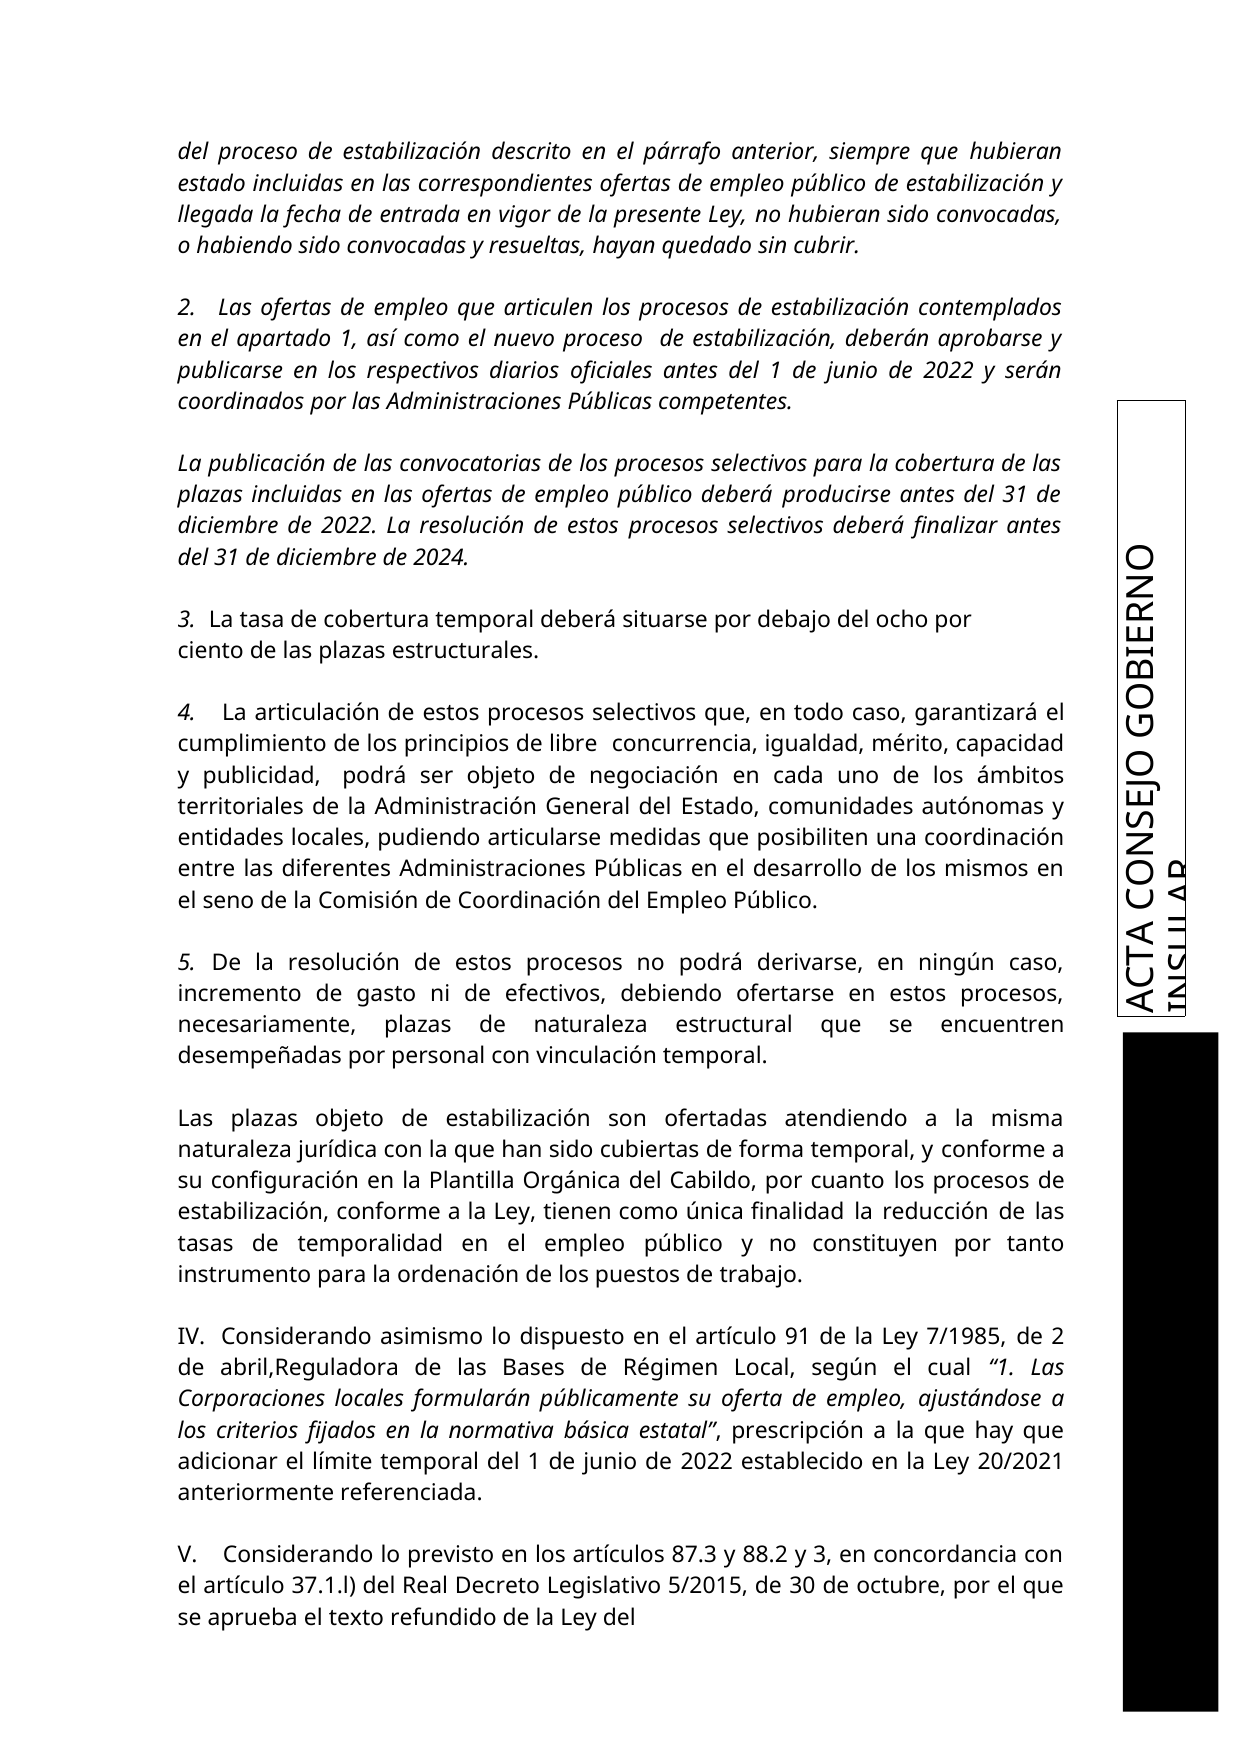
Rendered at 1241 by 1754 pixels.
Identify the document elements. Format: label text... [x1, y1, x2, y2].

list La tasa de cobertura temporal deberá situarse por debajo del ocho por ciento de las plazas estructurales. [177, 603, 1027, 665]
list Considerando lo previsto en los artículos 87.3 y 88.2 y 3, en concordancia con el artículo 37.1.l) del Real Decreto Legislativo 5/2015, de 30 de octubre, por el que se aprueba el texto refundido de la Ley del [177, 1538, 1064, 1632]
text La publicación de las convocatorias de los procesos selectivos para la cobertura de las plazas incluidas en las ofertas de empleo público deberá producirse antes del 31 de diciembre de 2022. La resolución de estos procesos selectivos deberá finalizar antes del 31 de diciembre de 2024. [177, 447, 1061, 572]
list ACTA CONSEJO GOBIERNO INSULAR [1118, 402, 1183, 1016]
list La articulación de estos procesos selectivos que, en todo caso, garantizará el cumplimiento de los principios de libre concurrencia, igualdad, mérito, capacidad y publicidad, podrá ser objeto de negociación en cada uno de los ámbitos territoriales de la Administración General del Estado, comunidades autónomas y entidades locales, pudiendo articularse medidas que posibiliten una coordinación entre las diferentes Administraciones Públicas en el desarrollo de los mismos en el seno de la Comisión de Coordinación del Empleo Público. [177, 696, 1064, 915]
text del proceso de estabilización descrito en el párrafo anterior, siempre que hubieran estado incluidas en las correspondientes ofertas de empleo público de estabilización y llegada la fecha de entrada en vigor de la presente Ley, no hubieran sido convocadas, o habiendo sido convocadas y resueltas, hayan quedado sin cubrir. [177, 135, 1062, 260]
list Considerando asimismo lo dispuesto en el artículo 91 de la Ley 7/1985, de 2 de abril,Reguladora de las Bases de Régimen Local, según el cual “1. Las Corporaciones locales formularán públicamente su oferta de empleo, ajustándose a los criterios fijados en la normativa básica estatal”, prescripción a la que hay que adicionar el límite temporal del 1 de junio de 2022 establecido en la Ley 20/2021 anteriormente referenciada. [177, 1320, 1064, 1507]
list De la resolución de estos procesos no podrá derivarse, en ningún caso, incremento de gasto ni de efectivos, debiendo ofertarse en estos procesos, necesariamente, plazas de naturaleza estructural que se encuentren desempeñadas por personal con vinculación temporal. [177, 946, 1064, 1071]
list Las ofertas de empleo que articulen los procesos de estabilización contemplados en el apartado 1, así como el nuevo proceso de estabilización, deberán aprobarse y publicarse en los respectivos diarios oficiales antes del 1 de junio de 2022 y serán coordinados por las Administraciones Públicas competentes. [177, 291, 1062, 416]
text Las plazas objeto de estabilización son ofertadas atendiendo a la misma naturaleza jurídica con la que han sido cubiertas de forma temporal, y conforme a su configuración en la Plantilla Orgánica del Cabildo, por cuanto los procesos de estabilización, conforme a la Ley, tienen como única finalidad la reducción de las tasas de temporalidad en el empleo público y no constituyen por tanto instrumento para la ordenación de los puestos de trabajo. [177, 1102, 1064, 1289]
